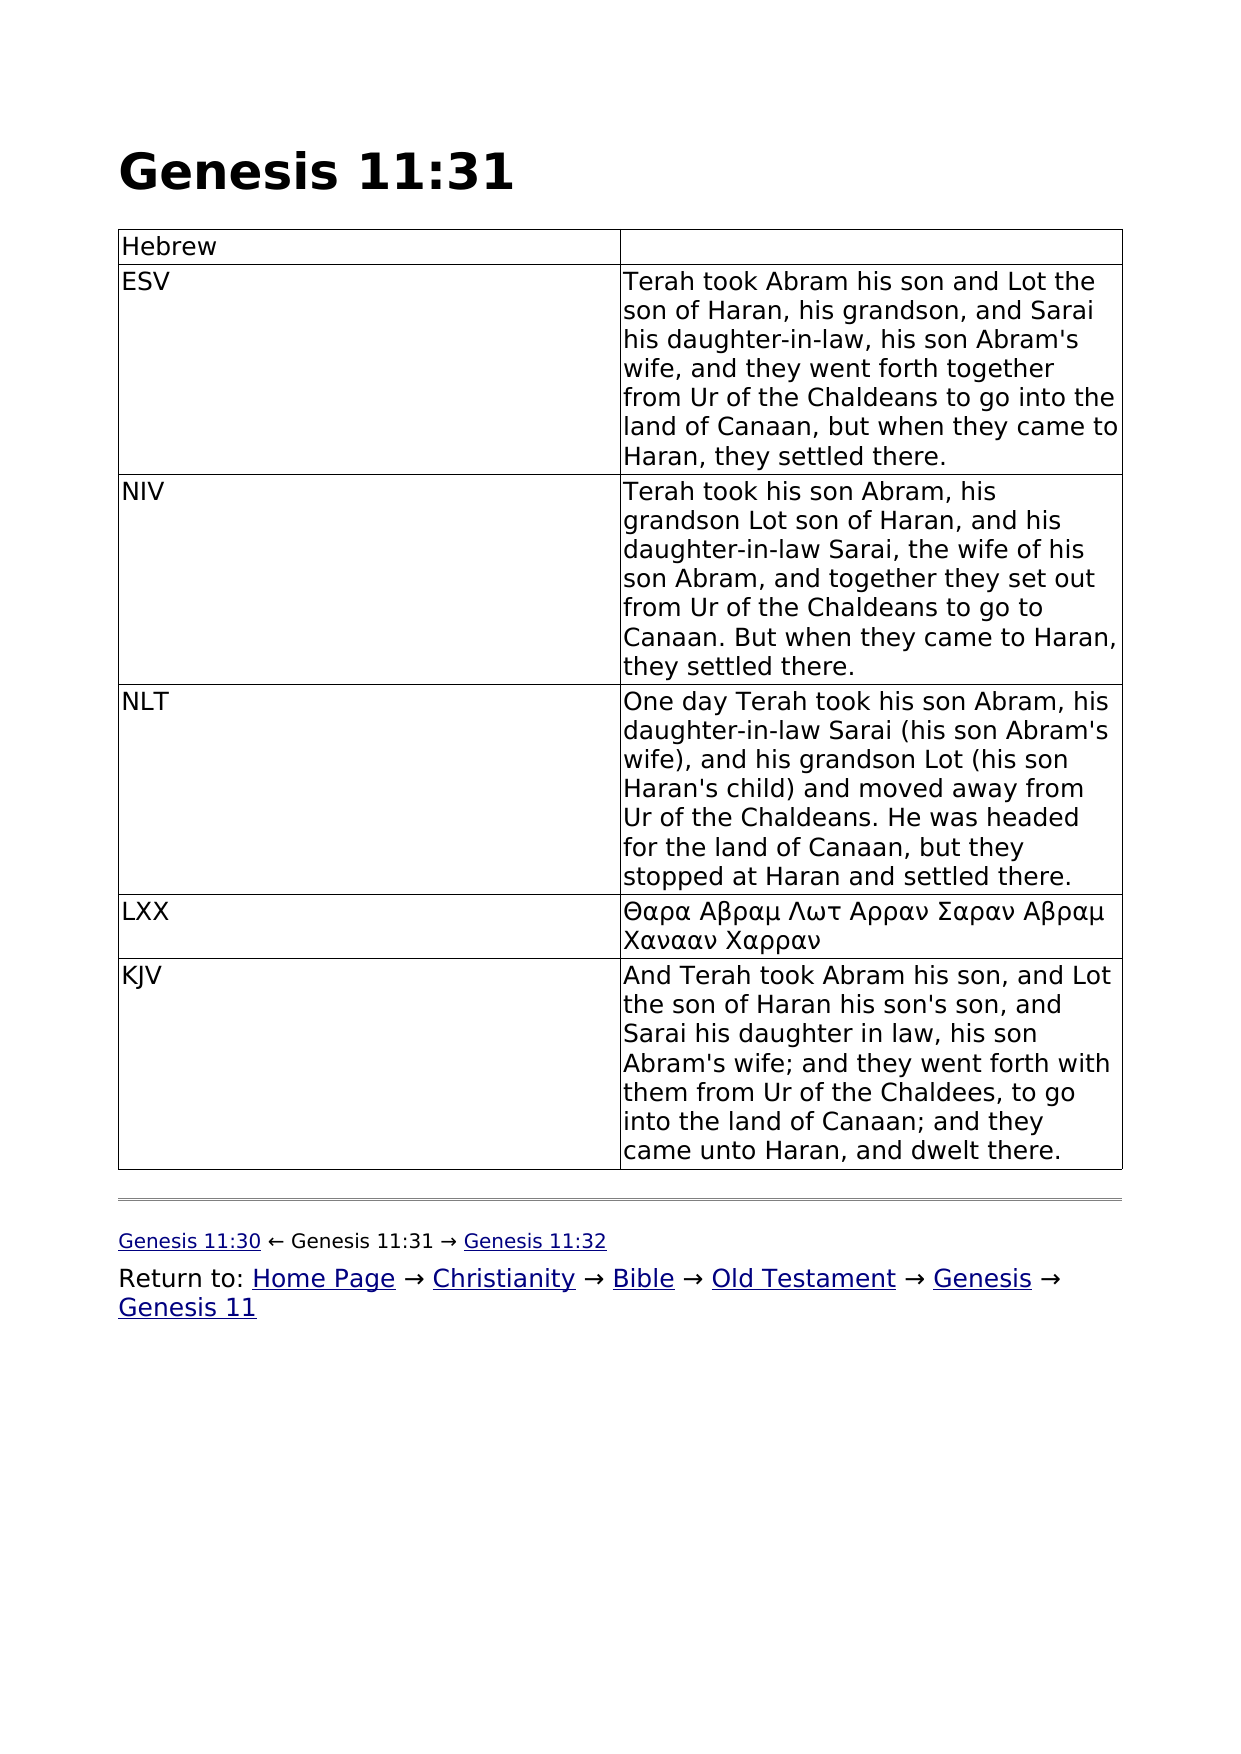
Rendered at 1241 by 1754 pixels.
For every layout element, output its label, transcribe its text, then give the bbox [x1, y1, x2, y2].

table_cell Terah took Abram his son and Lot the son of Haran, his grandson, and Sarai his daughter-in-law, his son Abram's wife, and they went forth together from Ur of the Chaldeans to go into the land of Canaan, but when they came to Haran, they settled there. [621, 265, 1122, 474]
table_cell KJV [119, 959, 620, 1168]
table_cell NLT [119, 685, 620, 894]
table_cell LXX [119, 895, 620, 958]
table_cell Θαρα Αβραμ Λωτ Αρραν Σαραν Αβραμ Χανααν Χαρραν [621, 895, 1122, 958]
text Genesis 11:30 ← Genesis 11:31 → Genesis 11:32 [118, 1230, 1122, 1264]
table_cell And Terah took Abram his son, and Lot the son of Haran his son's son, and Sarai his daughter in law, his son Abram's wife; and they went forth with them from Ur of the Chaldees, to go into the land of Canaan; and they came unto Haran, and dwelt there. [621, 959, 1122, 1168]
table_cell NIV [119, 475, 620, 684]
subtitle Genesis 11:31 [118, 143, 1122, 201]
text Return to: Home Page → Christianity → Bible → Old Testament → Genesis → Genesis 11 [118, 1264, 1122, 1322]
table_header [621, 230, 1122, 264]
table_cell Terah took his son Abram, his grandson Lot son of Haran, and his daughter-in-law Sarai, the wife of his son Abram, and together they set out from Ur of the Chaldeans to go to Canaan. But when they came to Haran, they settled there. [621, 475, 1122, 684]
table_cell ESV [119, 265, 620, 474]
table_cell One day Terah took his son Abram, his daughter-in-law Sarai (his son Abram's wife), and his grandson Lot (his son Haran's child) and moved away from Ur of the Chaldeans. He was headed for the land of Canaan, but they stopped at Haran and settled there. [621, 685, 1122, 894]
table_header Hebrew [119, 230, 620, 264]
